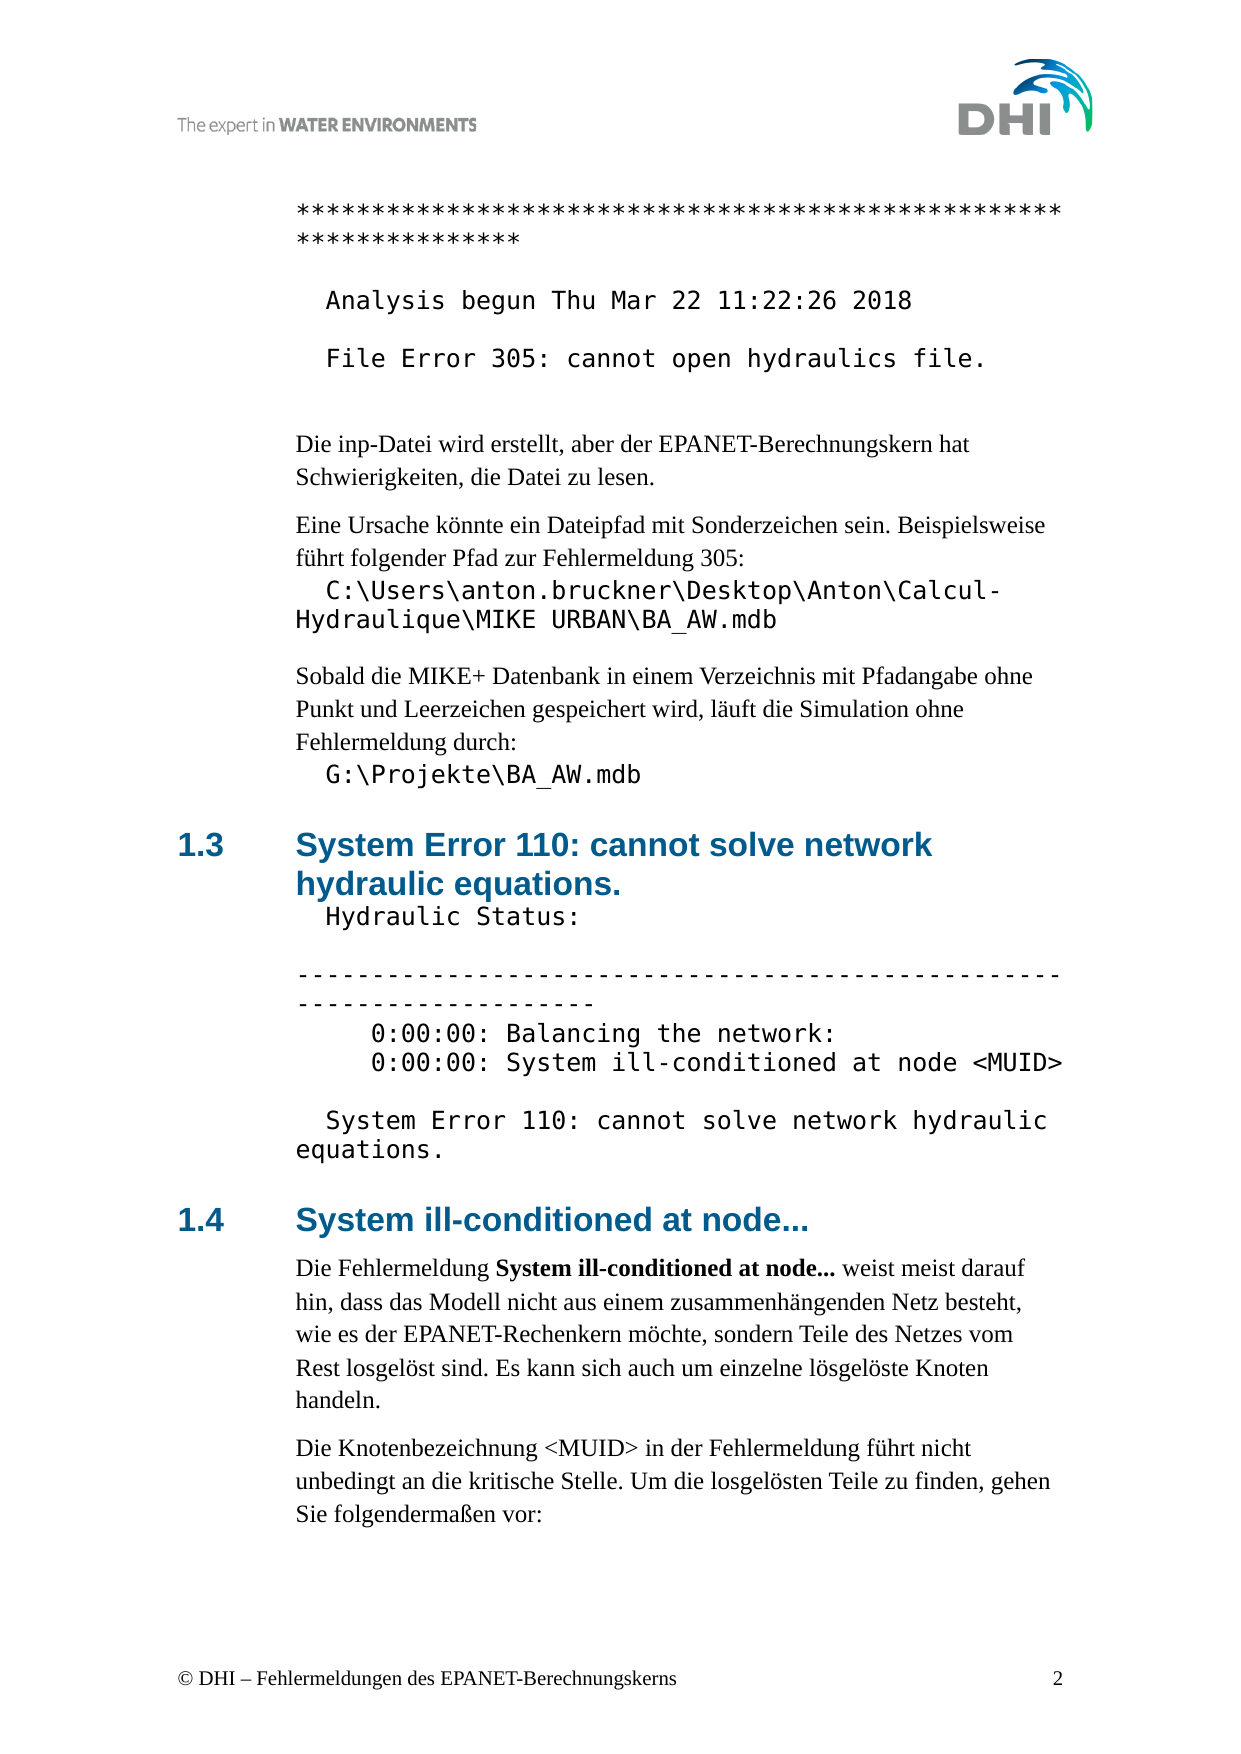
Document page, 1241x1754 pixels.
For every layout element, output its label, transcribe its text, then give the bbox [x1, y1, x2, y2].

text Die Knotenbezeichnung <MUID> in der Fehlermeldung führt nicht unbedingt an die kritische Stelle. Um die losgelösten Teile zu finden, gehen Sie folgendermaßen vor: [295, 1433, 1063, 1528]
picture [177, 117, 477, 135]
subtitle System Error 110: cannot solve network hydraulic equations. [177, 825, 1063, 902]
text Die inp-Datei wird erstellt, aber der EPANET-Berechnungskern hat Schwierigkeiten, die Datei zu lesen. [295, 429, 1063, 491]
text Hydraulic Status: ----------------------------------------------------------------------- 0:00:00: Balancing the network: 0:00:00: System ill-conditioned at node <MUID> System Error 110: cannot solve network hydraulic equations. [295, 902, 1063, 1165]
text Die Fehlermeldung System ill-conditioned at node... weist meist darauf hin, dass das Modell nicht aus einem zusammenhängenden Netz besteht, wie es der EPANET-Rechenkern möchte, sondern Teile des Netzes vom Rest losgelöst sind. Es kann sich auch um einzelne lösgelöste Knoten handeln. [295, 1253, 1063, 1414]
text Eine Ursache könnte ein Dateipfad mit Sonderzeichen sein. Beispielsweise führt folgender Pfad zur Fehlermeldung 305: [295, 510, 1063, 572]
picture [958, 59, 1093, 135]
text C:\Users\anton.bruckner\Desktop\Anton\Calcul-Hydraulique\MIKE URBAN\BA_AW.mdb [295, 576, 1063, 635]
subtitle System ill-conditioned at node... [177, 1200, 1063, 1239]
text G:\Projekte\BA_AW.mdb [295, 760, 1063, 789]
text ****************************************************************** Analysis begun Thu Mar 22 11:22:26 2018 File Error 305: cannot open hydraulics file. [295, 169, 1063, 403]
text Sobald die MIKE+ Datenbank in einem Verzeichnis mit Pfadangabe ohne Punkt und Leerzeichen gespeichert wird, läuft die Simulation ohne Fehlermeldung durch: [295, 661, 1063, 756]
